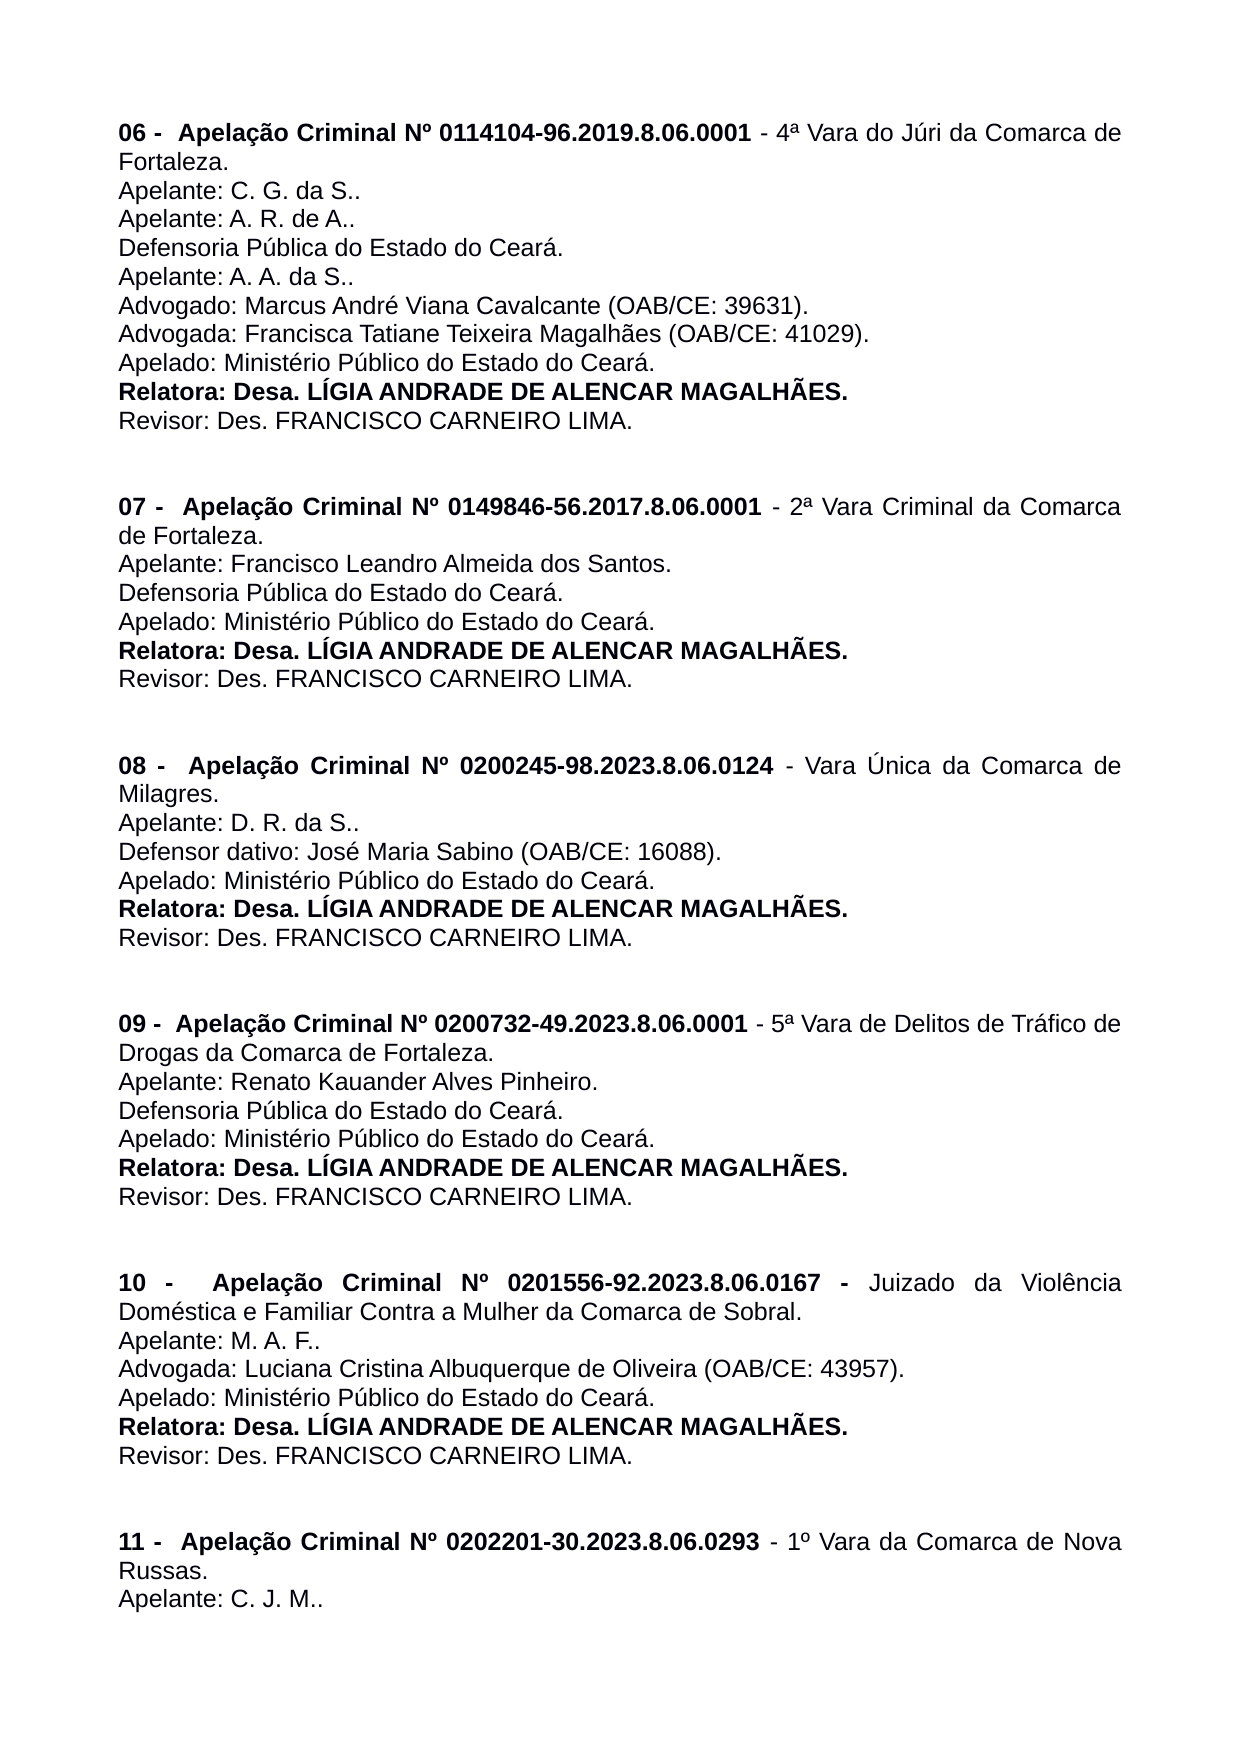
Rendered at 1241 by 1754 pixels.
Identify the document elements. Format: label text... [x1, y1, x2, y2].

text Relatora: Desa. LÍGIA ANDRADE DE ALENCAR MAGALHÃES. [118, 377, 1122, 406]
text Relatora: Desa. LÍGIA ANDRADE DE ALENCAR MAGALHÃES. [118, 1412, 1122, 1441]
text Apelante: A. A. da S.. [118, 262, 1122, 291]
text 10 - Apelação Criminal Nº 0201556-92.2023.8.06.0167 - Juizado da Violência Doméstica e Familiar Contra a Mulher da Comarca de Sobral. [118, 1268, 1122, 1326]
text Revisor: Des. FRANCISCO CARNEIRO LIMA. [118, 406, 1122, 434]
text Advogado: Marcus André Viana Cavalcante (OAB/CE: 39631). [118, 291, 1122, 319]
text Advogada: Luciana Cristina Albuquerque de Oliveira (OAB/CE: 43957). [118, 1354, 1122, 1383]
text Apelante: A. R. de A.. [118, 204, 1122, 233]
text Apelado: Ministério Público do Estado do Ceará. [118, 1383, 1122, 1412]
text 09 - Apelação Criminal Nº 0200732-49.2023.8.06.0001 - 5ª Vara de Delitos de Tráfico de Drogas da Comarca de Fortaleza. [118, 1009, 1122, 1067]
text Defensor dativo: José Maria Sabino (OAB/CE: 16088). [118, 837, 1122, 866]
text Revisor: Des. FRANCISCO CARNEIRO LIMA. [118, 923, 1122, 952]
text Apelado: Ministério Público do Estado do Ceará. [118, 866, 1122, 894]
text Defensoria Pública do Estado do Ceará. [118, 1096, 1122, 1124]
text Apelante: Francisco Leandro Almeida dos Santos. [118, 549, 1122, 578]
text 11 - Apelação Criminal Nº 0202201-30.2023.8.06.0293 - 1º Vara da Comarca de Nova Russas. [118, 1527, 1122, 1584]
text Apelante: M. A. F.. [118, 1326, 1122, 1354]
text Apelante: D. R. da S.. [118, 808, 1122, 837]
text Revisor: Des. FRANCISCO CARNEIRO LIMA. [118, 1182, 1122, 1211]
text Defensoria Pública do Estado do Ceará. [118, 578, 1122, 607]
text Relatora: Desa. LÍGIA ANDRADE DE ALENCAR MAGALHÃES. [118, 1153, 1122, 1182]
text Apelante: C. J. M.. [118, 1584, 1122, 1613]
text Apelado: Ministério Público do Estado do Ceará. [118, 1124, 1122, 1153]
text Apelante: C. G. da S.. [118, 176, 1122, 204]
text Defensoria Pública do Estado do Ceará. [118, 233, 1122, 262]
text Revisor: Des. FRANCISCO CARNEIRO LIMA. [118, 1441, 1122, 1469]
text Apelante: Renato Kauander Alves Pinheiro. [118, 1067, 1122, 1096]
text 08 - Apelação Criminal Nº 0200245-98.2023.8.06.0124 - Vara Única da Comarca de Milagres. [118, 751, 1122, 808]
text Relatora: Desa. LÍGIA ANDRADE DE ALENCAR MAGALHÃES. [118, 894, 1122, 923]
text Relatora: Desa. LÍGIA ANDRADE DE ALENCAR MAGALHÃES. [118, 636, 1122, 664]
text 07 - Apelação Criminal Nº 0149846-56.2017.8.06.0001 - 2ª Vara Criminal da Comarca de Fortaleza. [118, 492, 1122, 549]
text Revisor: Des. FRANCISCO CARNEIRO LIMA. [118, 664, 1122, 693]
text Apelado: Ministério Público do Estado do Ceará. [118, 607, 1122, 636]
text 06 - Apelação Criminal Nº 0114104-96.2019.8.06.0001 - 4ª Vara do Júri da Comarca de Fortaleza. [118, 118, 1122, 176]
text Advogada: Francisca Tatiane Teixeira Magalhães (OAB/CE: 41029). [118, 319, 1122, 348]
text Apelado: Ministério Público do Estado do Ceará. [118, 348, 1122, 377]
